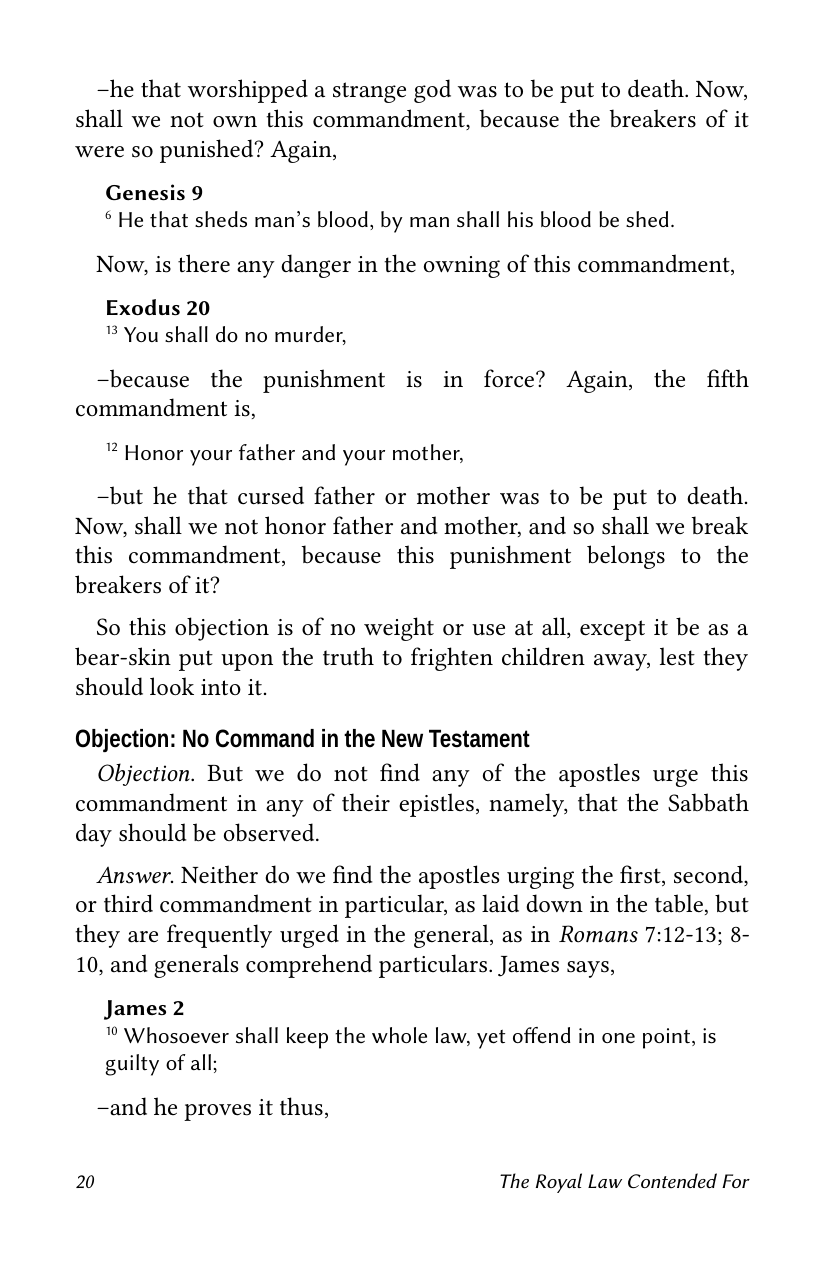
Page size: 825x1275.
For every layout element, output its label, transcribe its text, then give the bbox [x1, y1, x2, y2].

text –and he proves it thus, [75, 1093, 750, 1121]
text Answer. Neither do we find the apostles urging the first, second, or third commandment in particular, as laid down in the table, but they are frequently urged in the general, as in Romans 7:12-13; 8-10, and generals comprehend particulars. James says, [75, 861, 750, 979]
text 13 You shall do no murder, [105, 322, 720, 348]
text So this objection is of no weight or use at all, except it be as a bear-skin put upon the truth to frighten children away, lest they should look into it. [75, 613, 750, 702]
text 6 He that sheds man’s blood, by man shall his blood be shed. [105, 207, 720, 233]
text 12 Honor your father and your mother, [105, 439, 720, 466]
text Exodus 20 [105, 294, 750, 321]
text Objection. But we do not find any of the apostles urge this commandment in any of their epistles, namely, that the Sabbath day should be observed. [75, 759, 750, 847]
text Now, is there any danger in the owning of this commandment, [75, 250, 750, 278]
text Genesis 9 [105, 180, 750, 206]
text –because the punishment is in force? Again, the fifth commandment is, [75, 364, 750, 423]
text 10 Whosoever shall keep the whole law, yet offend in one point, is guilty of all; [105, 1023, 720, 1076]
text James 2 [105, 995, 750, 1021]
text –but he that cursed father or mother was to be put to death. Now, shall we not honor father and mother, and so shall we break this commandment, because this punishment belongs to the breakers of it? [75, 482, 750, 600]
subtitle Objection: No Command in the New Testament [75, 724, 750, 753]
text –he that worshipped a strange god was to be put to death. Now, shall we not own this commandment, because the breakers of it were so punished? Again, [75, 75, 750, 163]
